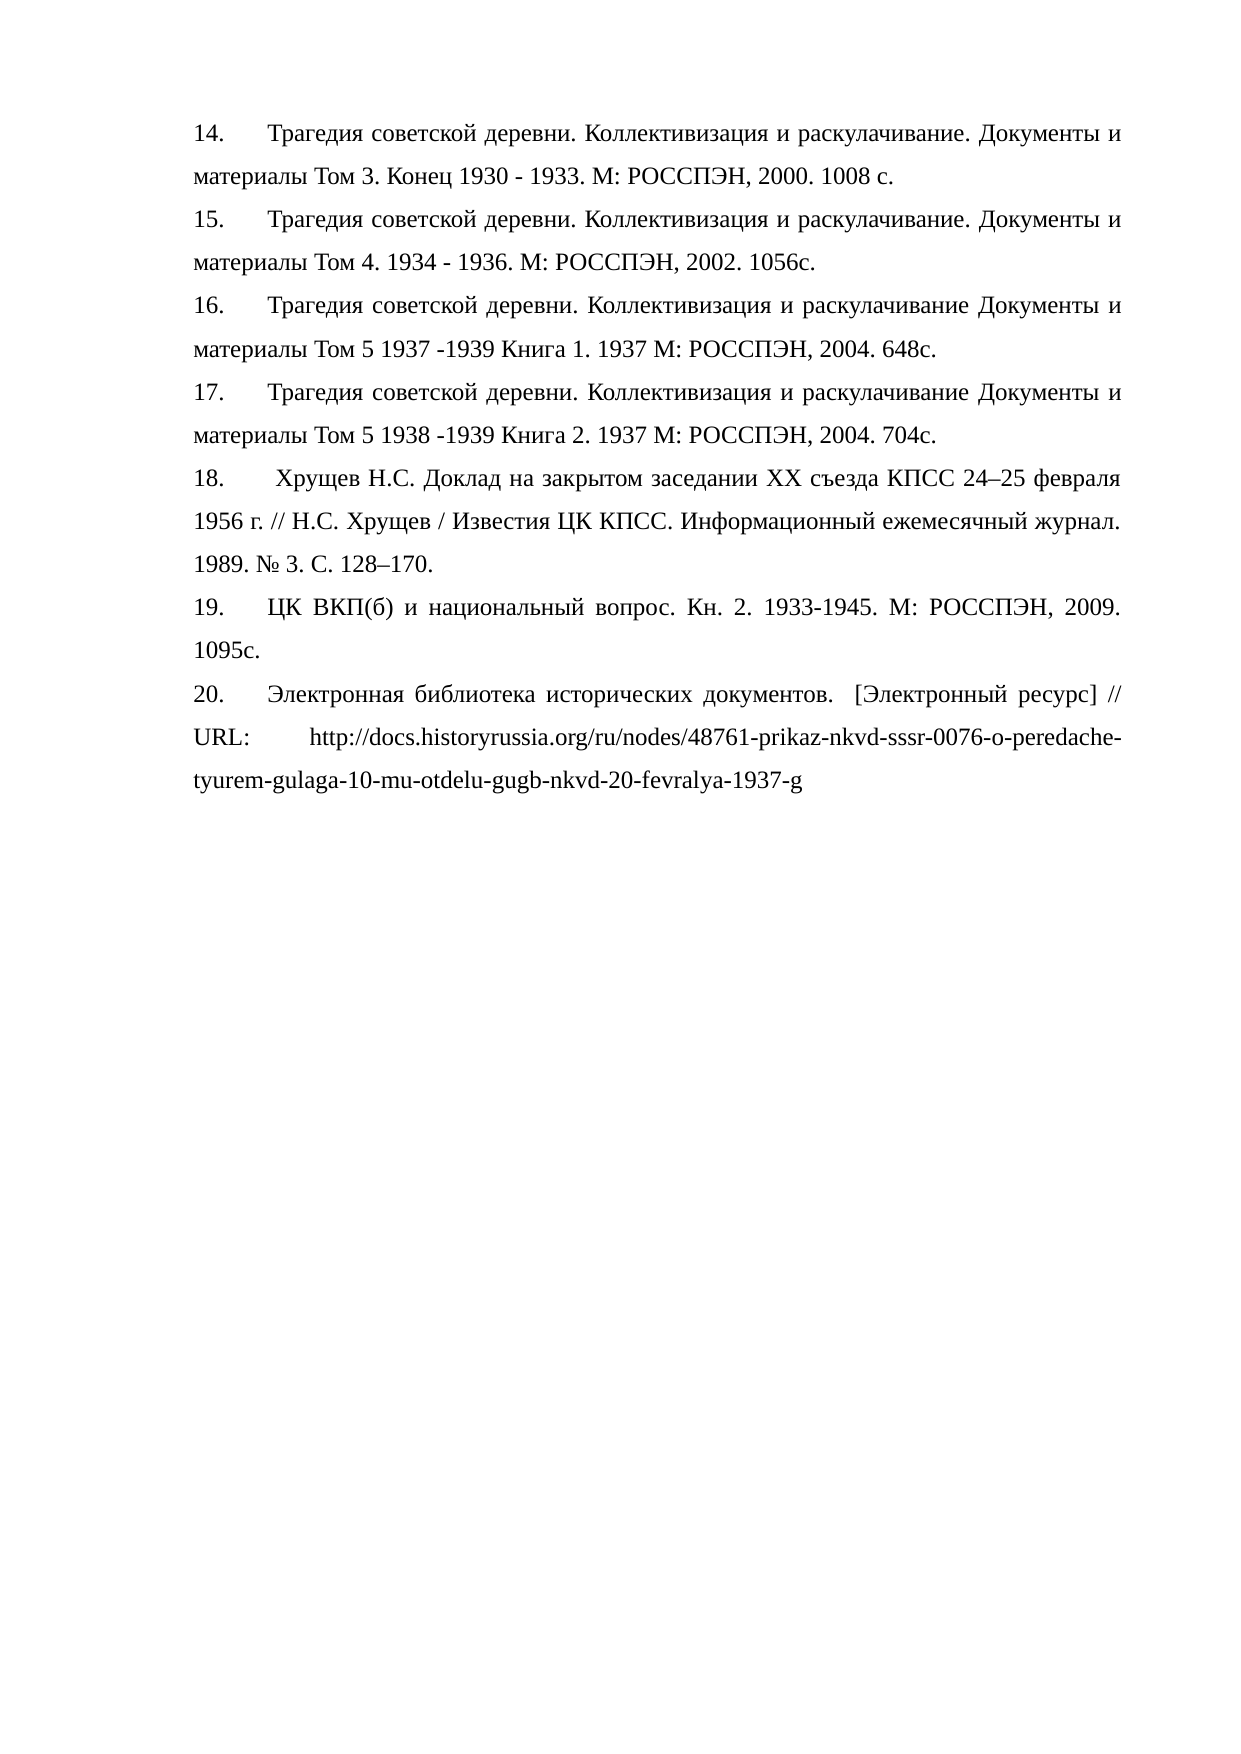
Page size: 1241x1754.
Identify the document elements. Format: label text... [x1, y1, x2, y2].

list Трагедия советской деревни. Коллективизация и раскулачивание. Документы и материалы Том 4. 1934 - 1936. М: РОССПЭН, 2002. 1056с. [193, 204, 1122, 276]
list Трагедия советской деревни. Коллективизация и раскулачивание. Документы и материалы Том 3. Конец 1930 - 1933. М: РОССПЭН, 2000. 1008 с. [193, 118, 1122, 190]
list Электронная библиотека исторических документов. [Электронный ресурс] // URL: http://docs.historyrussia.org/ru/nodes/48761-prikaz-nkvd-sssr-0076-o-peredache-tyurem-gulaga-10-mu-otdelu-gugb-nkvd-20-fevralya-1937-g [193, 679, 1122, 794]
list Хрущев Н.С. Доклад на закрытом заседании ХХ съезда КПСС 24–25 февраля 1956 г. // Н.С. Хрущев / Известия ЦК КПСС. Информационный ежемесячный журнал. 1989. № 3. С. 128–170. [193, 463, 1122, 578]
list ЦК ВКП(б) и национальный вопрос. Кн. 2. 1933-1945. М: РОССПЭН, 2009. 1095с. [193, 592, 1122, 664]
list Трагедия советской деревни. Коллективизация и раскулачивание Документы и материалы Том 5 1937 -1939 Книга 1. 1937 М: РОССПЭН, 2004. 648с. [193, 291, 1122, 362]
list Трагедия советской деревни. Коллективизация и раскулачивание Документы и материалы Том 5 1938 -1939 Книга 2. 1937 М: РОССПЭН, 2004. 704с. [193, 377, 1122, 449]
